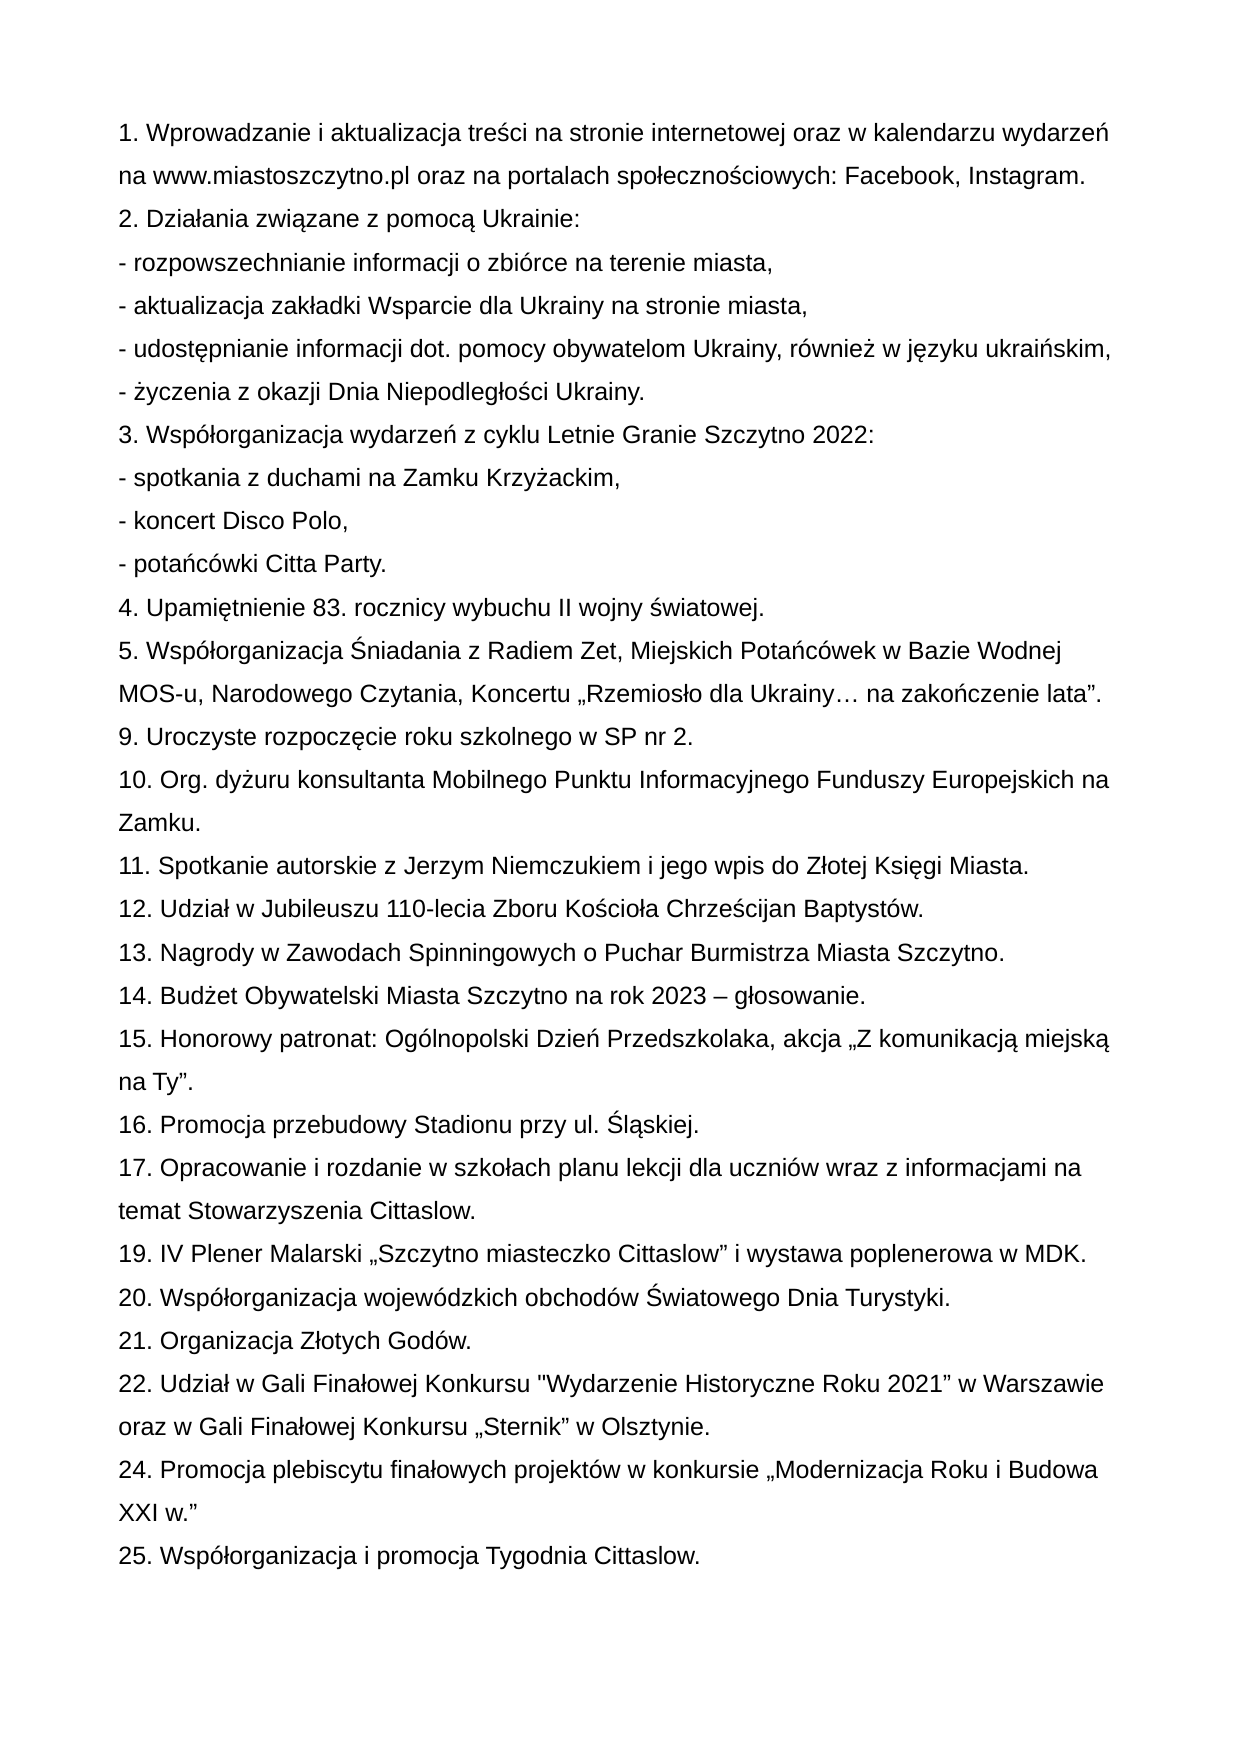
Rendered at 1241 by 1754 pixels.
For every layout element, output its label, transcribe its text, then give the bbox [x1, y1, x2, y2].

text - spotkania z duchami na Zamku Krzyżackim, [118, 463, 1122, 492]
text - koncert Disco Polo, [118, 506, 1122, 535]
text 10. Org. dyżuru konsultanta Mobilnego Punktu Informacyjnego Funduszy Europejskich na Zamku. [118, 765, 1122, 837]
text - rozpowszechnianie informacji o zbiórce na terenie miasta, [118, 247, 1122, 276]
text 14. Budżet Obywatelski Miasta Szczytno na rok 2023 – głosowanie. [118, 981, 1122, 1009]
text 4. Upamiętnienie 83. rocznicy wybuchu II wojny światowej. [118, 592, 1122, 621]
text 19. IV Plener Malarski „Szczytno miasteczko Cittaslow” i wystawa poplenerowa w MDK. [118, 1239, 1122, 1268]
text 17. Opracowanie i rozdanie w szkołach planu lekcji dla uczniów wraz z informacjami na temat Stowarzyszenia Cittaslow. [118, 1153, 1122, 1225]
text - życzenia z okazji Dnia Niepodległości Ukrainy. [118, 377, 1122, 406]
text 25. Współorganizacja i promocja Tygodnia Cittaslow. [118, 1541, 1122, 1570]
text 21. Organizacja Złotych Godów. [118, 1326, 1122, 1354]
text 11. Spotkanie autorskie z Jerzym Niemczukiem i jego wpis do Złotej Księgi Miasta. [118, 851, 1122, 880]
text 1. Wprowadzanie i aktualizacja treści na stronie internetowej oraz w kalendarzu wydarzeń na www.miastoszczytno.pl oraz na portalach społecznościowych: Facebook, Instagram. [118, 118, 1122, 190]
text 12. Udział w Jubileuszu 110-lecia Zboru Kościoła Chrześcijan Baptystów. [118, 894, 1122, 923]
text 13. Nagrody w Zawodach Spinningowych o Puchar Burmistrza Miasta Szczytno. [118, 937, 1122, 966]
text - udostępnianie informacji dot. pomocy obywatelom Ukrainy, również w języku ukraińskim, [118, 334, 1122, 362]
text 22. Udział w Gali Finałowej Konkursu "Wydarzenie Historyczne Roku 2021” w Warszawie oraz w Gali Finałowej Konkursu „Sternik” w Olsztynie. [118, 1369, 1122, 1441]
text 20. Współorganizacja wojewódzkich obchodów Światowego Dnia Turystyki. [118, 1282, 1122, 1311]
text - potańcówki Citta Party. [118, 549, 1122, 578]
text 15. Honorowy patronat: Ogólnopolski Dzień Przedszkolaka, akcja „Z komunikacją miejską na Ty”. [118, 1024, 1122, 1096]
text 2. Działania związane z pomocą Ukrainie: [118, 204, 1122, 233]
text 24. Promocja plebiscytu finałowych projektów w konkursie „Modernizacja Roku i Budowa XXI w.” [118, 1455, 1122, 1527]
text 3. Współorganizacja wydarzeń z cyklu Letnie Granie Szczytno 2022: [118, 420, 1122, 449]
text 5. Współorganizacja Śniadania z Radiem Zet, Miejskich Potańcówek w Bazie Wodnej MOS-u, Narodowego Czytania, Koncertu „Rzemiosło dla Ukrainy… na zakończenie lata”. [118, 636, 1122, 707]
text - aktualizacja zakładki Wsparcie dla Ukrainy na stronie miasta, [118, 291, 1122, 319]
text 16. Promocja przebudowy Stadionu przy ul. Śląskiej. [118, 1110, 1122, 1139]
text 9. Uroczyste rozpoczęcie roku szkolnego w SP nr 2. [118, 722, 1122, 751]
